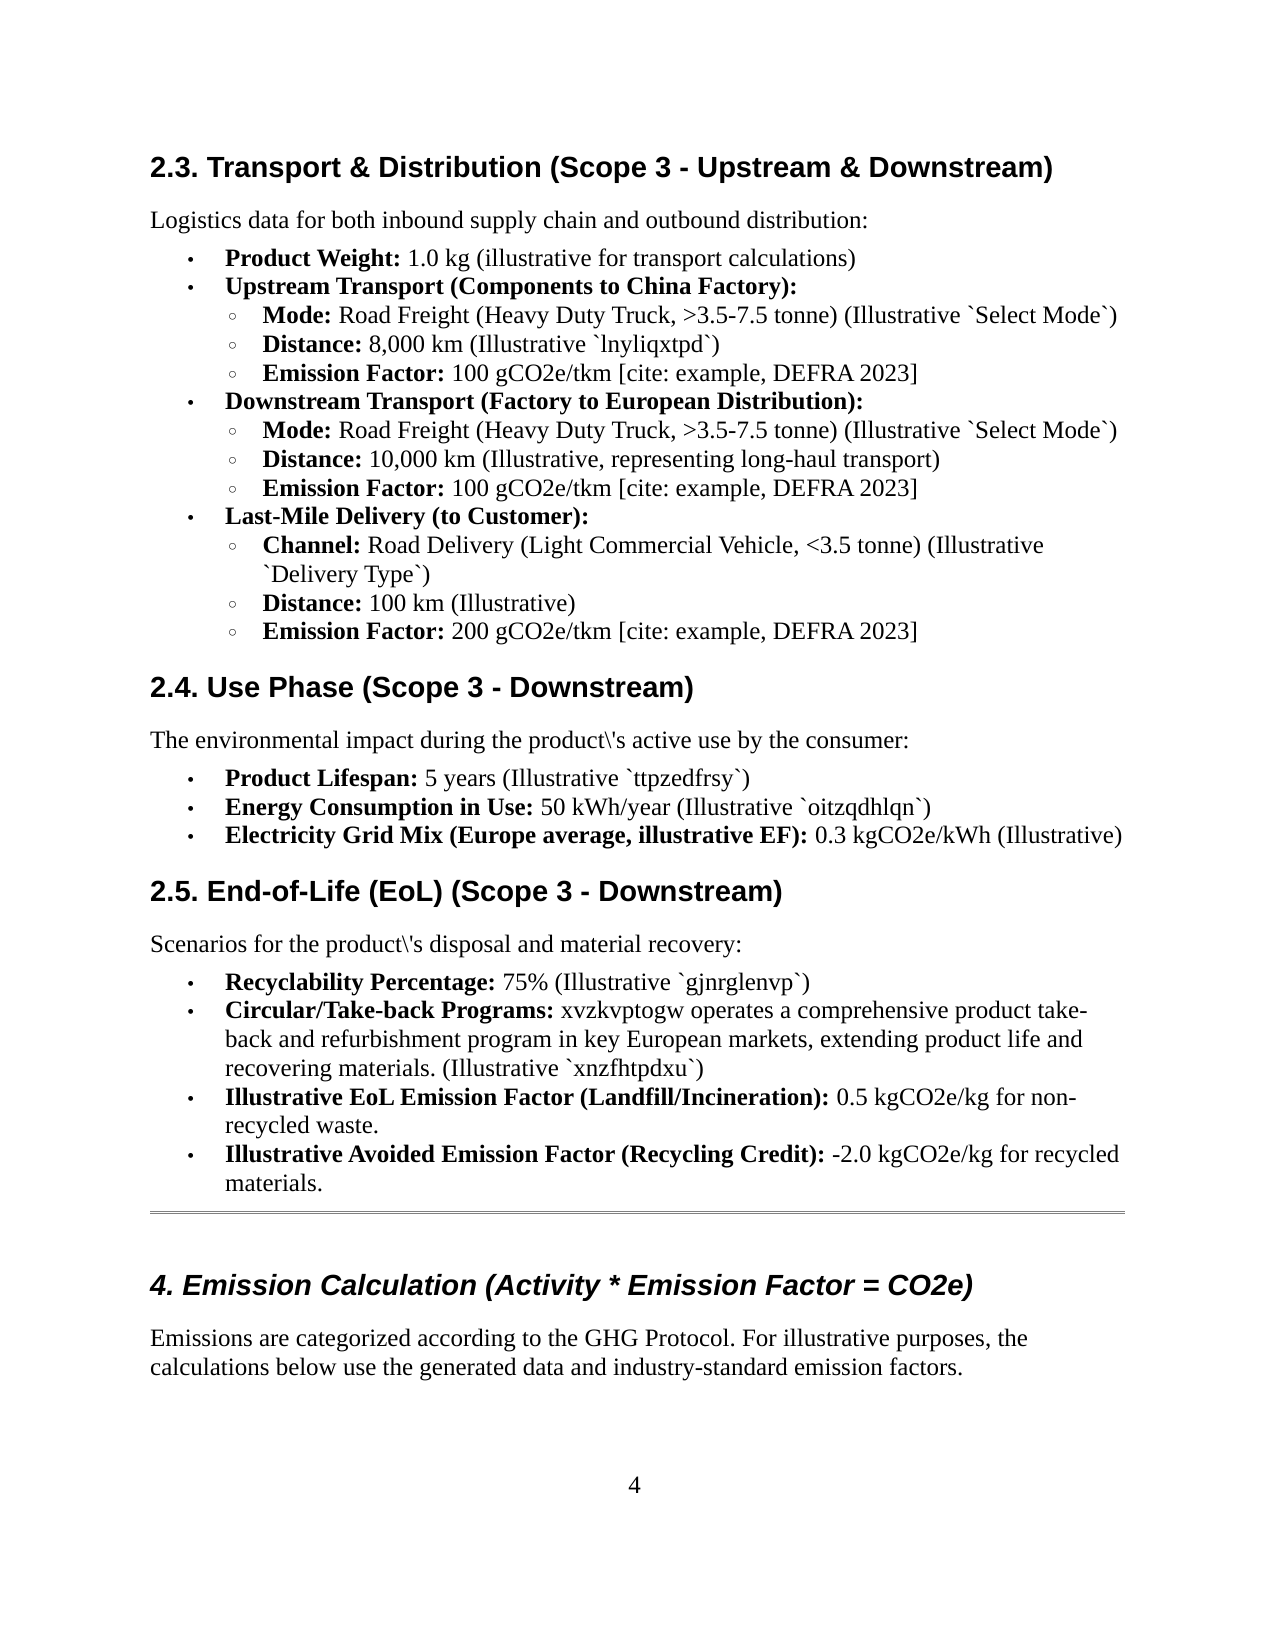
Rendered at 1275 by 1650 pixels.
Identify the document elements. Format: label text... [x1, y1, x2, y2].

list Circular/Take-back Programs: xvzkvptogw operates a comprehensive product take-back and refurbishment program in key European markets, extending product life and recovering materials. (Illustrative `xnzfhtpdxu`) [187, 996, 1125, 1082]
subtitle 2.3. Transport & Distribution (Scope 3 - Upstream & Downstream) [150, 150, 1125, 183]
list Emission Factor: 100 gCO2e/tkm [cite: example, DEFRA 2023] [225, 358, 1125, 386]
subtitle 4. Emission Calculation (Activity * Emission Factor = CO2e) [150, 1268, 1125, 1302]
list Emission Factor: 100 gCO2e/tkm [cite: example, DEFRA 2023] [225, 473, 1125, 501]
list Downstream Transport (Factory to European Distribution): [187, 386, 1125, 415]
text Emissions are categorized according to the GHG Protocol. For illustrative purposes, the calculations below use the generated data and industry-standard emission factors. [150, 1323, 1125, 1381]
list Distance: 8,000 km (Illustrative `lnyliqxtpd`) [225, 329, 1125, 358]
list Product Weight: 1.0 kg (illustrative for transport calculations) [187, 243, 1125, 271]
subtitle 2.5. End-of-Life (EoL) (Scope 3 - Downstream) [150, 874, 1125, 908]
subtitle 2.4. Use Phase (Scope 3 - Downstream) [150, 670, 1125, 704]
list Illustrative EoL Emission Factor (Landfill/Incineration): 0.5 kgCO2e/kg for non-recycled waste. [187, 1082, 1125, 1139]
list Electricity Grid Mix (Europe average, illustrative EF): 0.3 kgCO2e/kWh (Illustrative) [187, 820, 1125, 849]
list Mode: Road Freight (Heavy Duty Truck, >3.5-7.5 tonne) (Illustrative `Select Mode`) [225, 415, 1125, 444]
list Illustrative Avoided Emission Factor (Recycling Credit): -2.0 kgCO2e/kg for recycled materials. [187, 1139, 1125, 1197]
list Distance: 100 km (Illustrative) [225, 588, 1125, 616]
list Channel: Road Delivery (Light Commercial Vehicle, <3.5 tonne) (Illustrative `Delivery Type`) [225, 530, 1125, 588]
list Product Lifespan: 5 years (Illustrative `ttpzedfrsy`) [187, 763, 1125, 792]
list Recyclability Percentage: 75% (Illustrative `gjnrglenvp`) [187, 967, 1125, 996]
text Logistics data for both inbound supply chain and outbound distribution: [150, 205, 1125, 234]
list Distance: 10,000 km (Illustrative, representing long-haul transport) [225, 444, 1125, 473]
list Emission Factor: 200 gCO2e/tkm [cite: example, DEFRA 2023] [225, 616, 1125, 645]
list Upstream Transport (Components to China Factory): [187, 271, 1125, 300]
list Last-Mile Delivery (to Customer): [187, 501, 1125, 530]
list Mode: Road Freight (Heavy Duty Truck, >3.5-7.5 tonne) (Illustrative `Select Mode`) [225, 300, 1125, 329]
text Scenarios for the product\'s disposal and material recovery: [150, 929, 1125, 958]
text The environmental impact during the product\'s active use by the consumer: [150, 725, 1125, 754]
list Energy Consumption in Use: 50 kWh/year (Illustrative `oitzqdhlqn`) [187, 792, 1125, 820]
